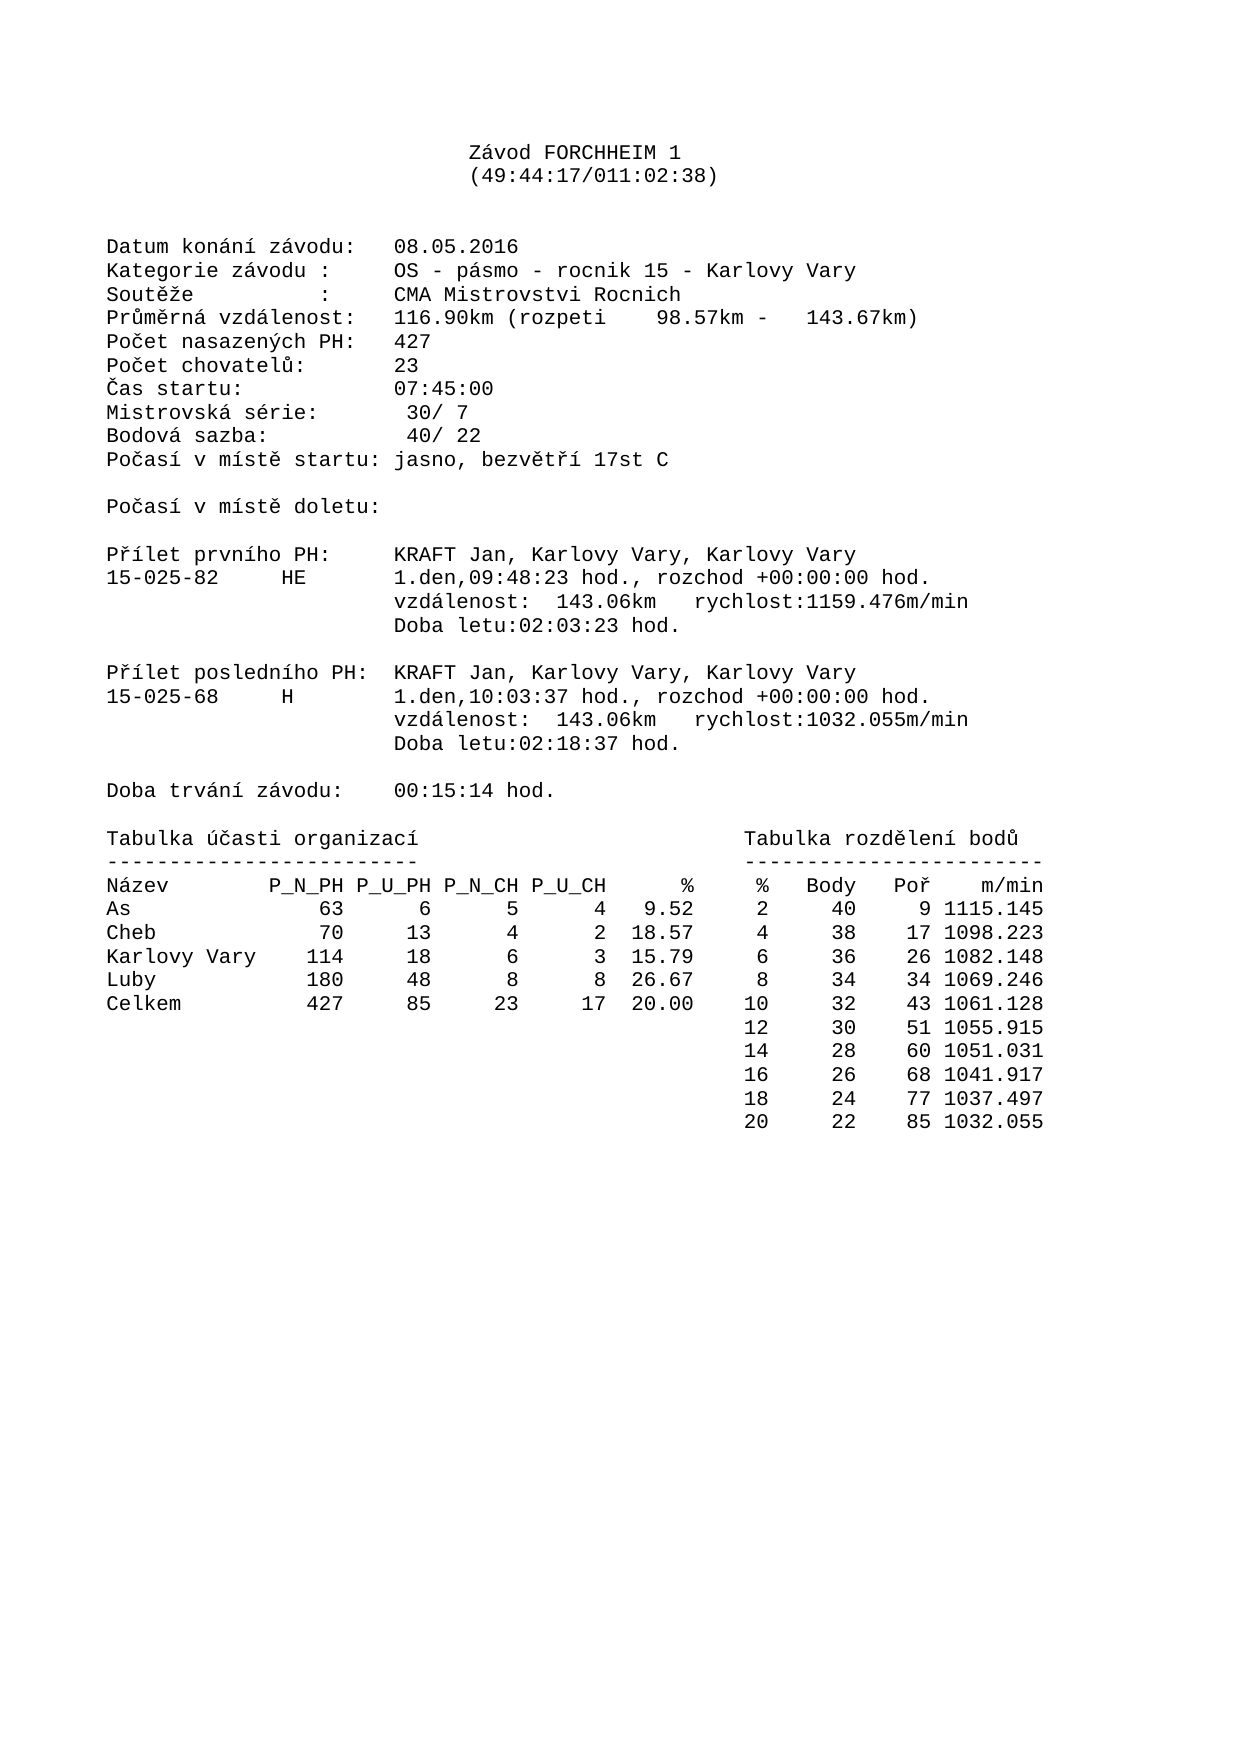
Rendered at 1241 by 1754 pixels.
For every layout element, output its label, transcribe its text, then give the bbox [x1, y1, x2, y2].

text Soutěže : CMA Mistrovstvi Rocnich [94, 284, 1151, 307]
text Doba letu:02:03:23 hod. [94, 615, 1151, 638]
text Kategorie závodu : OS - pásmo - rocnik 15 - Karlovy Vary [94, 260, 1151, 284]
text vzdálenost: 143.06km rychlost:1159.476m/min [94, 591, 1151, 615]
text Bodová sazba: 40/ 22 [94, 426, 1151, 449]
text vzdálenost: 143.06km rychlost:1032.055m/min [94, 709, 1151, 733]
text Závod FORCHHEIM 1 [94, 142, 1151, 165]
text Celkem 427 85 23 17 20.00 10 32 43 1061.128 [94, 993, 1151, 1017]
text Počasí v místě doletu: [94, 496, 1151, 520]
text Přílet posledního PH: KRAFT Jan, Karlovy Vary, Karlovy Vary [94, 662, 1151, 686]
text Čas startu: 07:45:00 [94, 378, 1151, 402]
text Průměrná vzdálenost: 116.90km (rozpeti 98.57km - 143.67km) [94, 307, 1151, 331]
text Luby 180 48 8 8 26.67 8 34 34 1069.246 [94, 969, 1151, 993]
text Počasí v místě startu: jasno, bezvětří 17st C [94, 449, 1151, 473]
text 12 30 51 1055.915 [94, 1017, 1151, 1040]
text ------------------------- ------------------------ [94, 851, 1151, 875]
text Přílet prvního PH: KRAFT Jan, Karlovy Vary, Karlovy Vary [94, 544, 1151, 567]
text Doba letu:02:18:37 hod. [94, 733, 1151, 757]
text 15-025-68 H 1.den,10:03:37 hod., rozchod +00:00:00 hod. [94, 686, 1151, 709]
text Cheb 70 13 4 2 18.57 4 38 17 1098.223 [94, 922, 1151, 946]
text As 63 6 5 4 9.52 2 40 9 1115.145 [94, 898, 1151, 922]
text 16 26 68 1041.917 [94, 1064, 1151, 1088]
text 15-025-82 HE 1.den,09:48:23 hod., rozchod +00:00:00 hod. [94, 567, 1151, 591]
text 18 24 77 1037.497 [94, 1088, 1151, 1111]
text Karlovy Vary 114 18 6 3 15.79 6 36 26 1082.148 [94, 946, 1151, 969]
text Název P_N_PH P_U_PH P_N_CH P_U_CH % % Body Poř m/min [94, 875, 1151, 898]
text 14 28 60 1051.031 [94, 1040, 1151, 1064]
text Počet nasazených PH: 427 [94, 331, 1151, 354]
text Doba trvání závodu: 00:15:14 hod. [94, 780, 1151, 804]
text Datum konání závodu: 08.05.2016 [94, 236, 1151, 260]
text Počet chovatelů: 23 [94, 354, 1151, 378]
text (49:44:17/011:02:38) [94, 165, 1151, 189]
text Tabulka účasti organizací Tabulka rozdělení bodů [94, 827, 1151, 851]
text Mistrovská série: 30/ 7 [94, 402, 1151, 426]
text 20 22 85 1032.055 [94, 1111, 1151, 1135]
